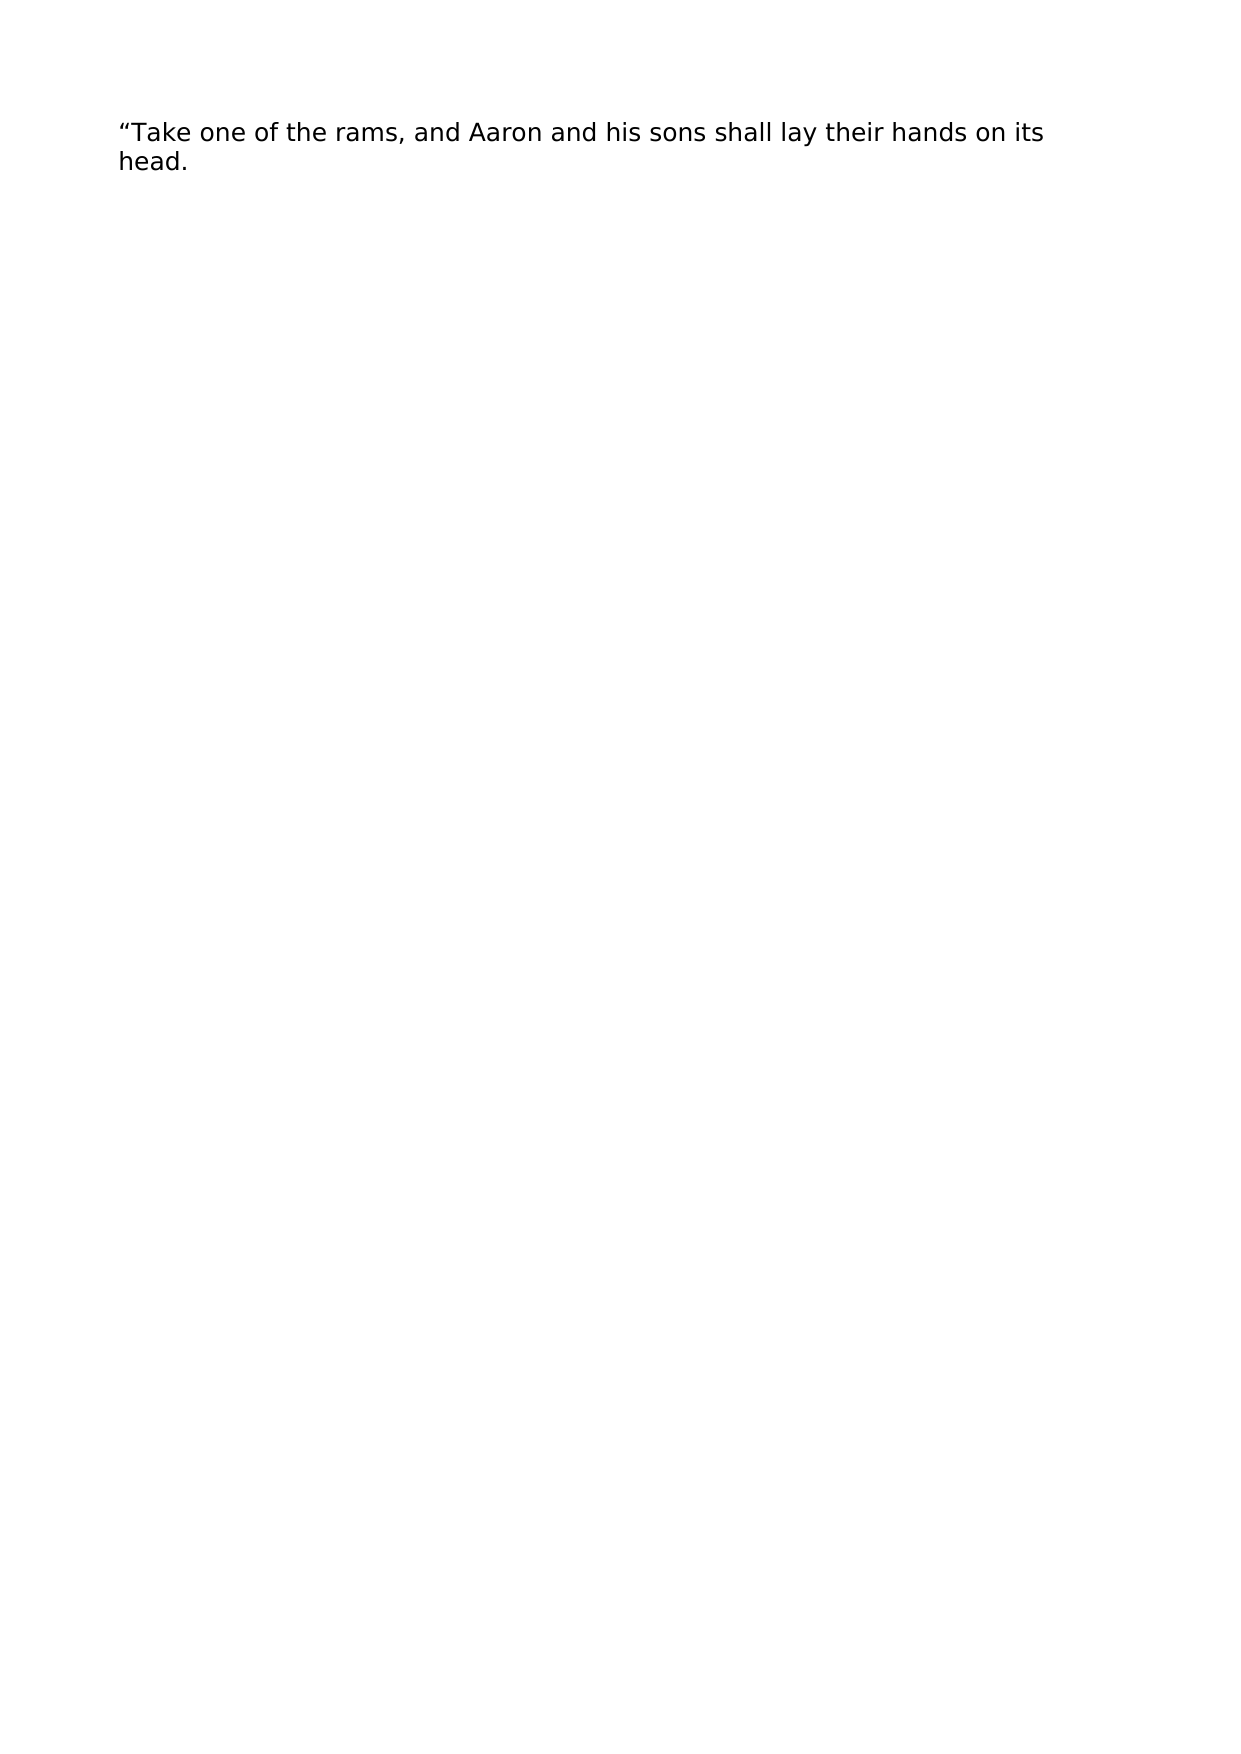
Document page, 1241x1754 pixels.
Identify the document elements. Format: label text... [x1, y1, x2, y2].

text “Take one of the rams, and Aaron and his sons shall lay their hands on its head. [118, 118, 1122, 176]
